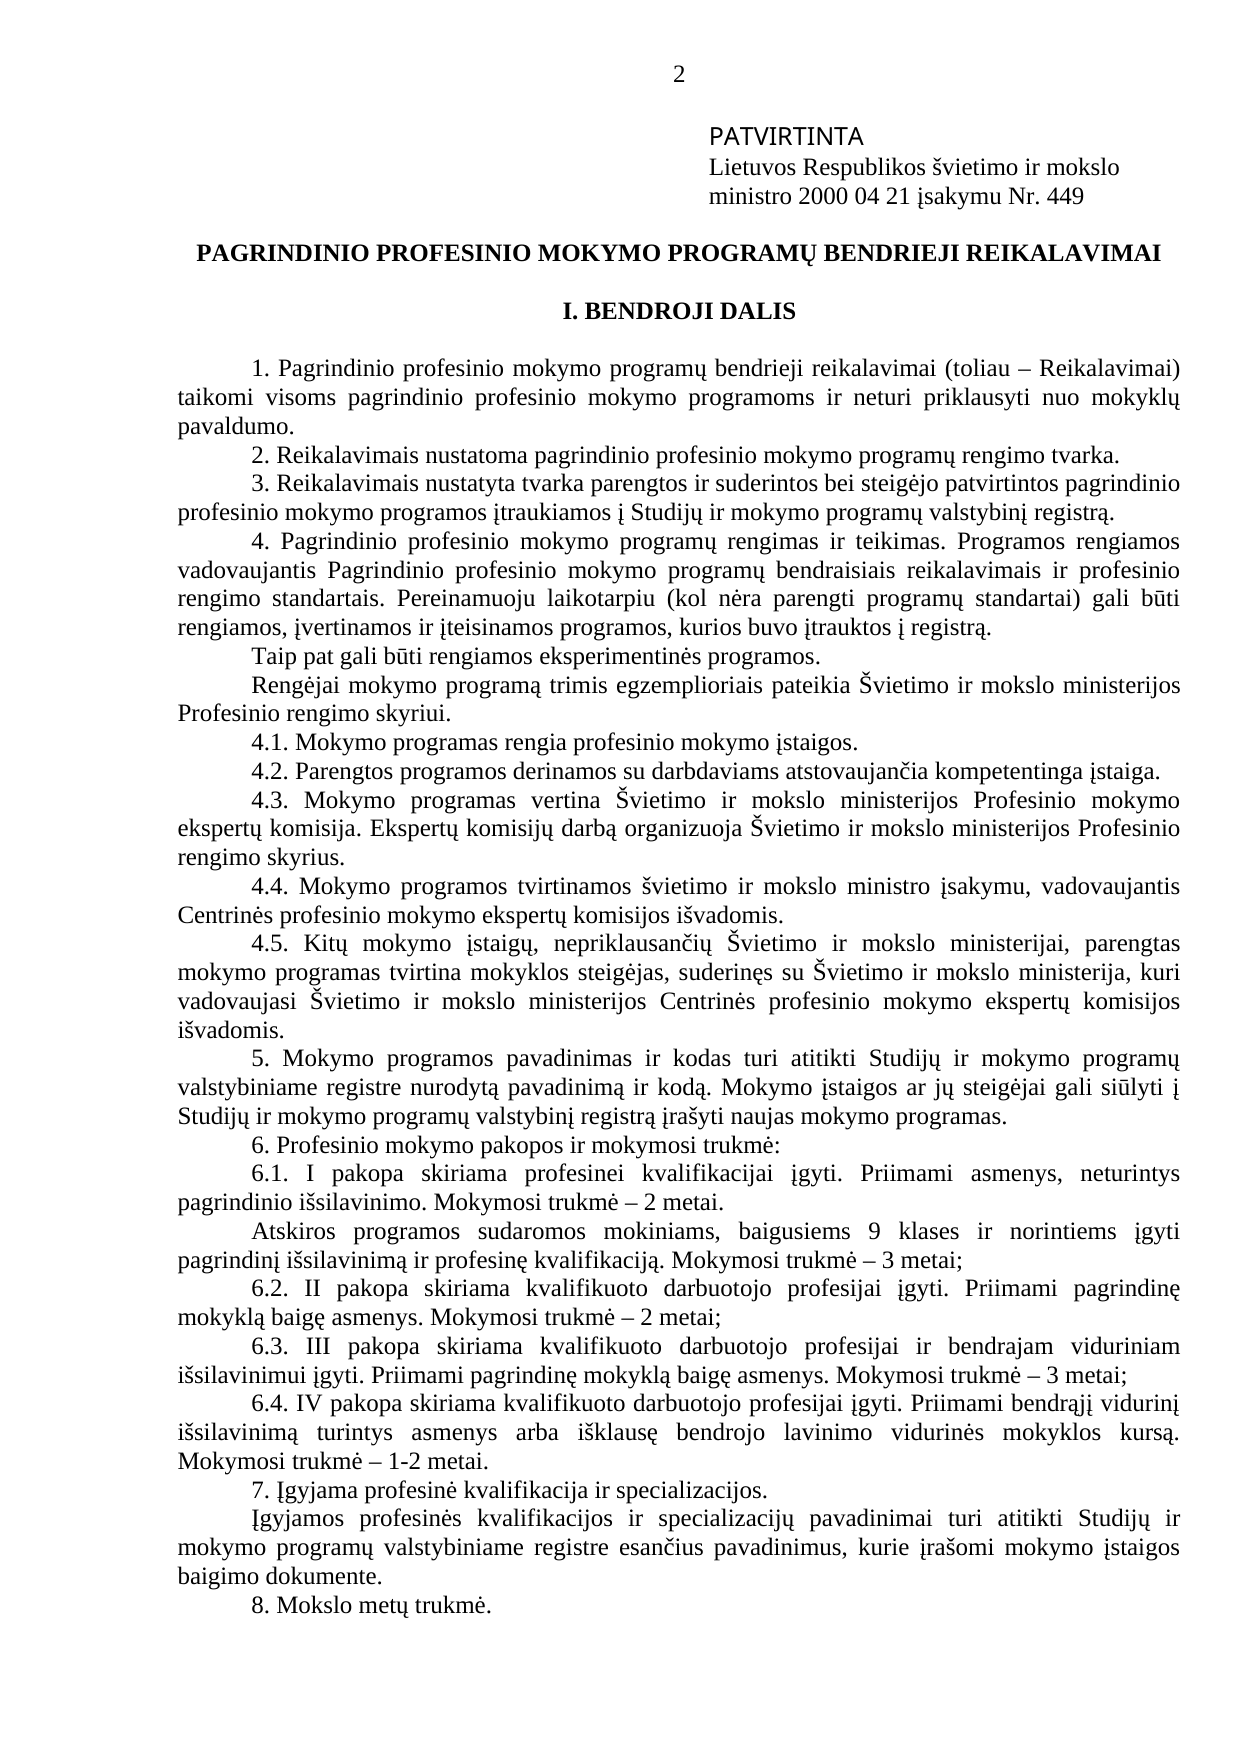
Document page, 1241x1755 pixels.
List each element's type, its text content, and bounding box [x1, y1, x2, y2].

text 4.5. Kitų mokymo įstaigų, nepriklausančių Švietimo ir mokslo ministerijai, parengtas mokymo programas tvirtina mokyklos steigėjas, suderinęs su Švietimo ir mokslo ministerija, kuri vadovaujasi Švietimo ir mokslo ministerijos Centrinės profesinio mokymo ekspertų komisijos išvadomis. [177, 928, 1181, 1043]
text I. BENDROJI DALIS [177, 296, 1181, 325]
text Taip pat gali būti rengiamos eksperimentinės programos. [177, 641, 1181, 670]
text 6.3. III pakopa skiriama kvalifikuoto darbuotojo profesijai ir bendrajam viduriniam išsilavinimui įgyti. Priimami pagrindinę mokyklą baigę asmenys. Mokymosi trukmė – 3 metai; [177, 1331, 1181, 1388]
text 6.2. II pakopa skiriama kvalifikuoto darbuotojo profesijai įgyti. Priimami pagrindinę mokyklą baigę asmenys. Mokymosi trukmė – 2 metai; [177, 1273, 1181, 1331]
text Įgyjamos profesinės kvalifikacijos ir specializacijų pavadinimai turi atitikti Studijų ir mokymo programų valstybiniame registre esančius pavadinimus, kurie įrašomi mokymo įstaigos baigimo dokumente. [177, 1503, 1181, 1590]
text ministro 2000 04 21 įsakymu Nr. 449 [177, 181, 1181, 210]
text 7. Įgyjama profesinė kvalifikacija ir specializacijos. [177, 1475, 1181, 1503]
text 4.1. Mokymo programas rengia profesinio mokymo įstaigos. [177, 727, 1181, 756]
text PAGRINDINIO PROFESINIO MOKYMO PROGRAMŲ BENDRIEJI REIKALAVIMAI [177, 238, 1181, 267]
text PATVIRTINTA [177, 118, 1181, 152]
text 4.4. Mokymo programos tvirtinamos švietimo ir mokslo ministro įsakymu, vadovaujantis Centrinės profesinio mokymo ekspertų komisijos išvadomis. [177, 871, 1181, 928]
text 8. Mokslo metų trukmė. [177, 1590, 1181, 1618]
text 4.3. Mokymo programas vertina Švietimo ir mokslo ministerijos Profesinio mokymo ekspertų komisija. Ekspertų komisijų darbą organizuoja Švietimo ir mokslo ministerijos Profesinio rengimo skyrius. [177, 785, 1181, 871]
text 3. Reikalavimais nustatyta tvarka parengtos ir suderintos bei steigėjo patvirtintos pagrindinio profesinio mokymo programos įtraukiamos į Studijų ir mokymo programų valstybinį registrą. [177, 468, 1181, 526]
text Atskiros programos sudaromos mokiniams, baigusiems 9 klases ir norintiems įgyti pagrindinį išsilavinimą ir profesinę kvalifikaciją. Mokymosi trukmė – 3 metai; [177, 1216, 1181, 1273]
text 4.2. Parengtos programos derinamos su darbdaviams atstovaujančia kompetentinga įstaiga. [177, 756, 1181, 785]
text 1. Pagrindinio profesinio mokymo programų bendrieji reikalavimai (toliau – Reikalavimai) taikomi visoms pagrindinio profesinio mokymo programoms ir neturi priklausyti nuo mokyklų pavaldumo. [177, 353, 1181, 440]
text Rengėjai mokymo programą trimis egzemplioriais pateikia Švietimo ir mokslo ministerijos Profesinio rengimo skyriui. [177, 670, 1181, 727]
text Lietuvos Respublikos švietimo ir mokslo [177, 152, 1181, 181]
text 2. Reikalavimais nustatoma pagrindinio profesinio mokymo programų rengimo tvarka. [177, 440, 1181, 468]
text 6. Profesinio mokymo pakopos ir mokymosi trukmė: [177, 1130, 1181, 1158]
text 6.4. IV pakopa skiriama kvalifikuoto darbuotojo profesijai įgyti. Priimami bendrąjį vidurinį išsilavinimą turintys asmenys arba išklausę bendrojo lavinimo vidurinės mokyklos kursą. Mokymosi trukmė – 1-2 metai. [177, 1388, 1181, 1475]
text 5. Mokymo programos pavadinimas ir kodas turi atitikti Studijų ir mokymo programų valstybiniame registre nurodytą pavadinimą ir kodą. Mokymo įstaigos ar jų steigėjai gali siūlyti į Studijų ir mokymo programų valstybinį registrą įrašyti naujas mokymo programas. [177, 1043, 1181, 1130]
text 6.1. I pakopa skiriama profesinei kvalifikacijai įgyti. Priimami asmenys, neturintys pagrindinio išsilavinimo. Mokymosi trukmė – 2 metai. [177, 1158, 1181, 1216]
text 4. Pagrindinio profesinio mokymo programų rengimas ir teikimas. Programos rengiamos vadovaujantis Pagrindinio profesinio mokymo programų bendraisiais reikalavimais ir profesinio rengimo standartais. Pereinamuoju laikotarpiu (kol nėra parengti programų standartai) gali būti rengiamos, įvertinamos ir įteisinamos programos, kurios buvo įtrauktos į registrą. [177, 526, 1181, 641]
